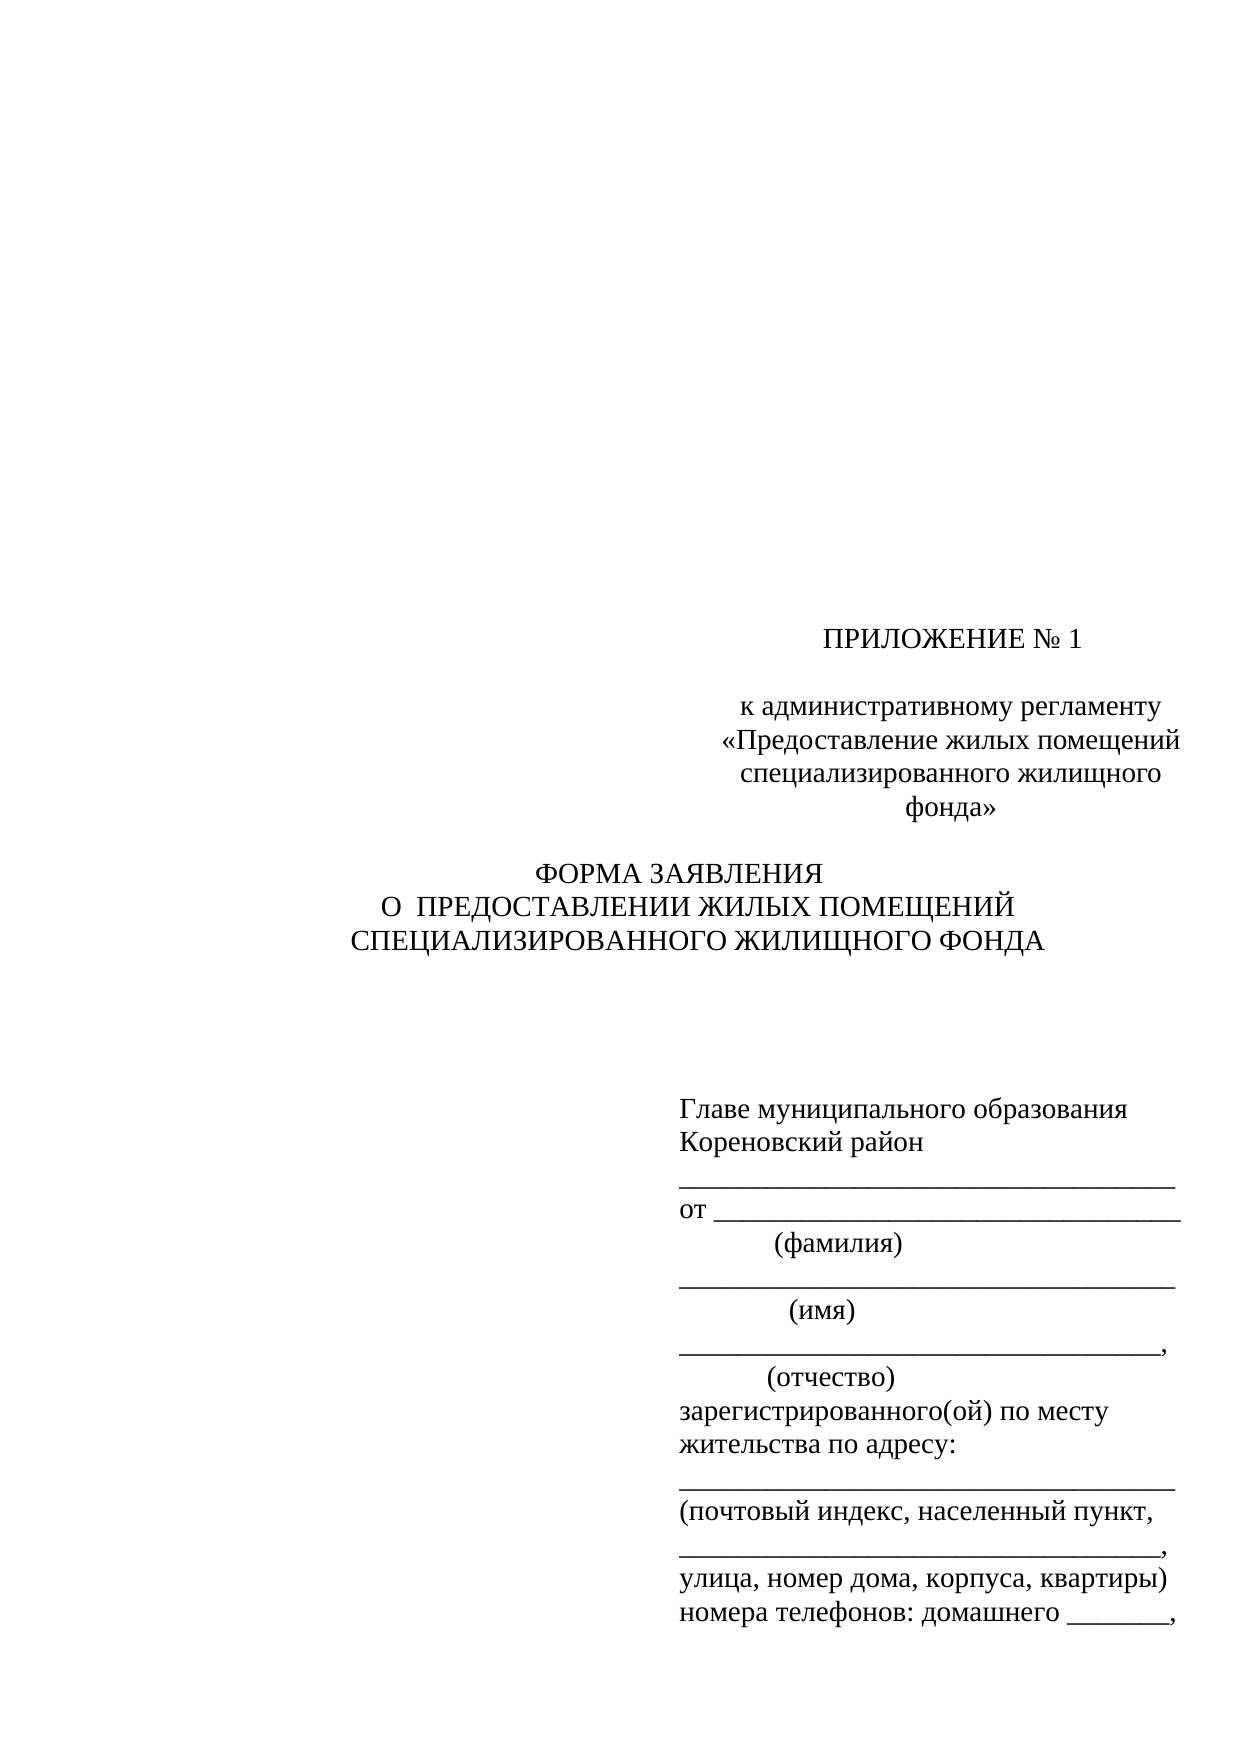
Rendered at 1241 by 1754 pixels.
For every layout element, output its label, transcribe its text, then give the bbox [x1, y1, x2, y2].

text зарегистрированного(ой) по месту жительства по адресу: __________________________________ [679, 1393, 1181, 1493]
text _________________________________, [679, 1326, 1181, 1359]
text (отчество) [679, 1359, 1181, 1393]
text номера телефонов: домашнего _______, [679, 1594, 1181, 1627]
text (почтовый индекс, населенный пункт, [679, 1493, 1181, 1527]
text О ПРЕДОСТАВЛЕНИИ ЖИЛЫХ ПОМЕЩЕНИЙ [215, 889, 1181, 923]
text (имя) [679, 1292, 1181, 1326]
text к административному регламенту [721, 688, 1181, 722]
text специализированного жилищного фонда» [721, 755, 1181, 822]
text _________________________________, [679, 1527, 1181, 1560]
text (фамилия) [679, 1225, 1181, 1258]
text Кореновский район [679, 1124, 1181, 1158]
text ПРИЛОЖЕНИЕ № 1 [177, 621, 1181, 655]
text __________________________________ [679, 1158, 1181, 1191]
text от ________________________________ [679, 1191, 1181, 1225]
text __________________________________ [679, 1258, 1181, 1292]
text СПЕЦИАЛИЗИРОВАННОГО ЖИЛИЩНОГО ФОНДА [215, 923, 1181, 957]
text улица, номер дома, корпуса, квартиры) [679, 1560, 1181, 1594]
text ФОРМА ЗАЯВЛЕНИЯ [177, 856, 1181, 889]
text «Предоставление жилых помещений [721, 722, 1181, 755]
text Главе муниципального образования [679, 1091, 1181, 1124]
